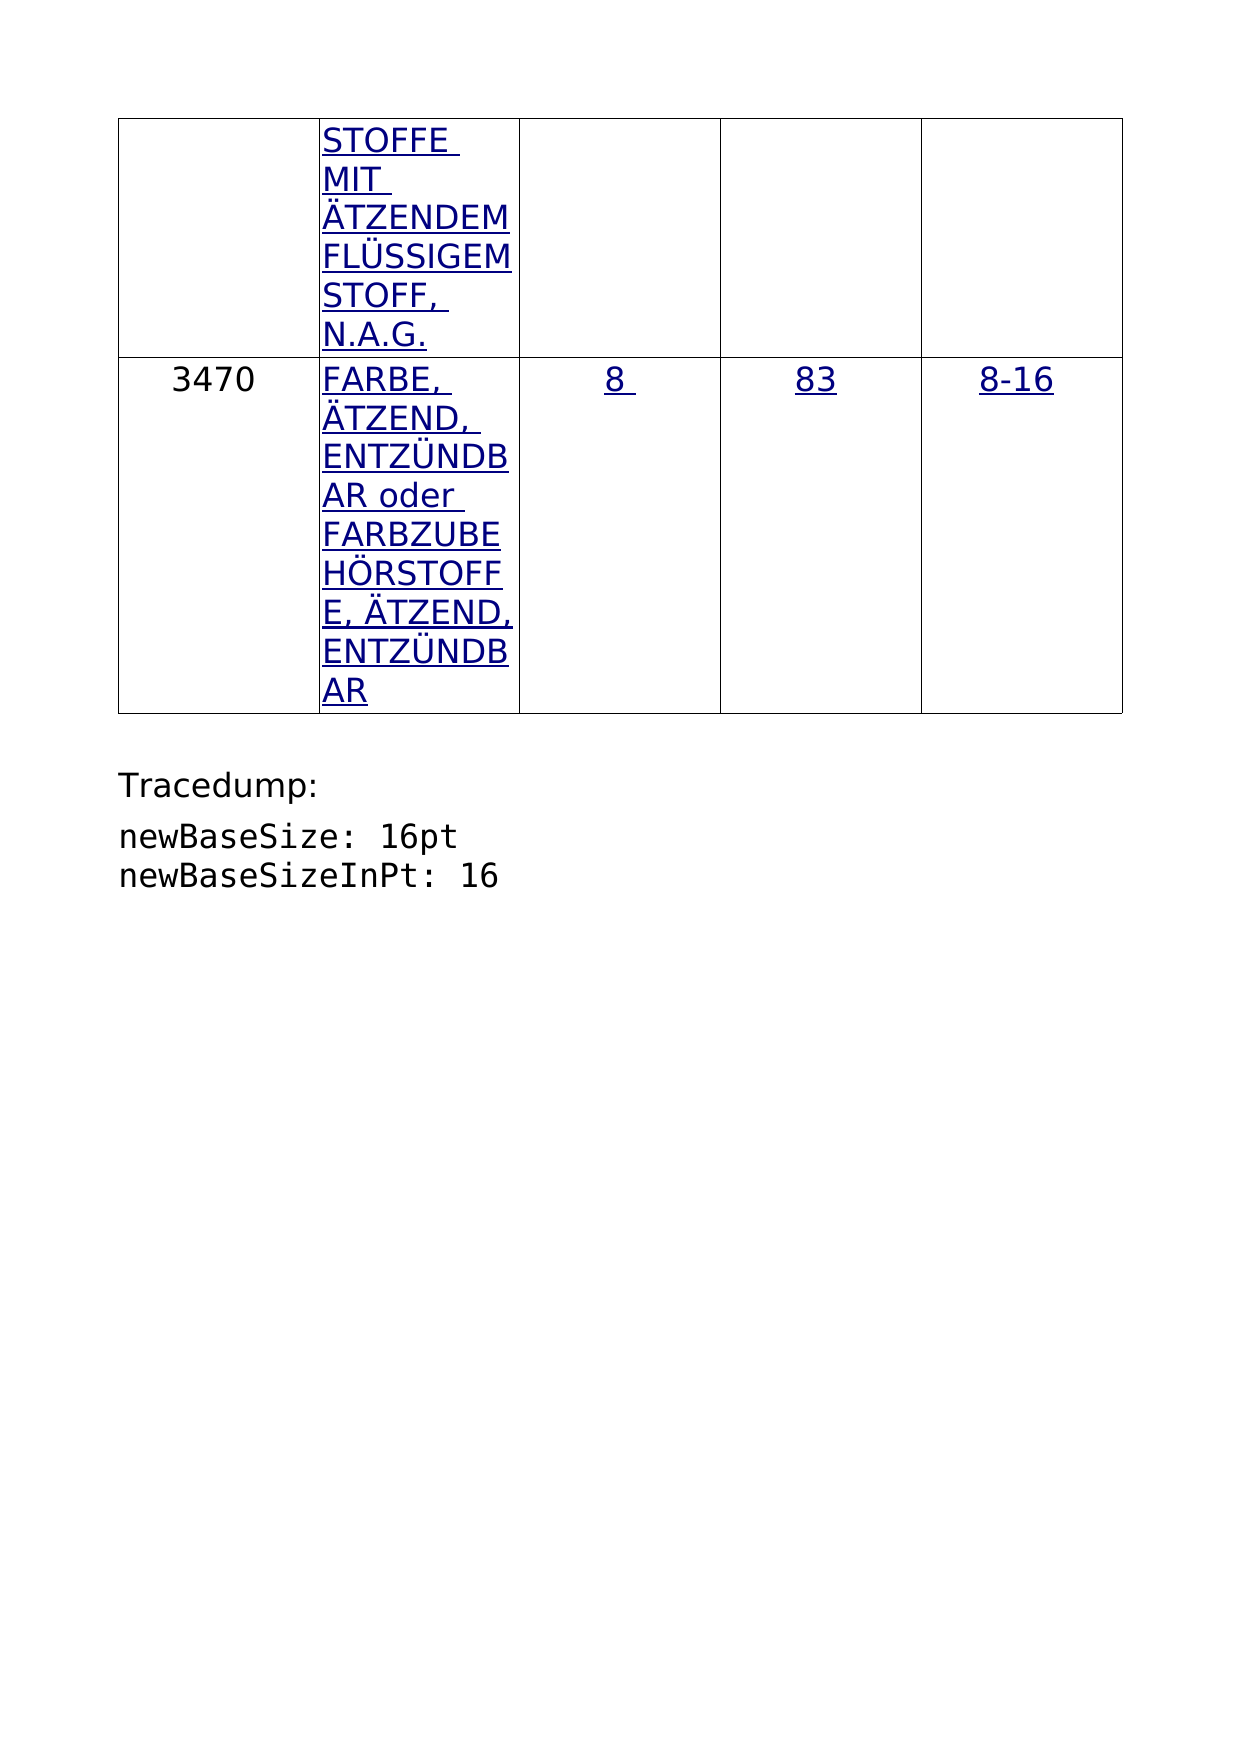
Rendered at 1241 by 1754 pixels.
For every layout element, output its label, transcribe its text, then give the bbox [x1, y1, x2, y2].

table_cell 3470 [119, 358, 319, 713]
table_cell STOFFE MIT ÄTZENDEM FLÜSSIGEM STOFF, N.A.G. [320, 119, 519, 357]
text newBaseSize: 16pt newBaseSizeInPt: 16 [118, 818, 1122, 896]
table_cell [520, 119, 720, 357]
table_cell [119, 119, 319, 357]
table_cell 83 [721, 358, 921, 713]
table_cell [721, 119, 921, 357]
text Tracedump: [118, 728, 1122, 805]
table_cell FARBE, ÄTZEND, ENTZÜNDBAR oder FARBZUBEHÖRSTOFFE, ÄTZEND, ENTZÜNDBAR [320, 358, 519, 713]
table_cell 8-16 [922, 358, 1122, 713]
table_cell 8 [520, 358, 720, 713]
table_cell [922, 119, 1122, 357]
